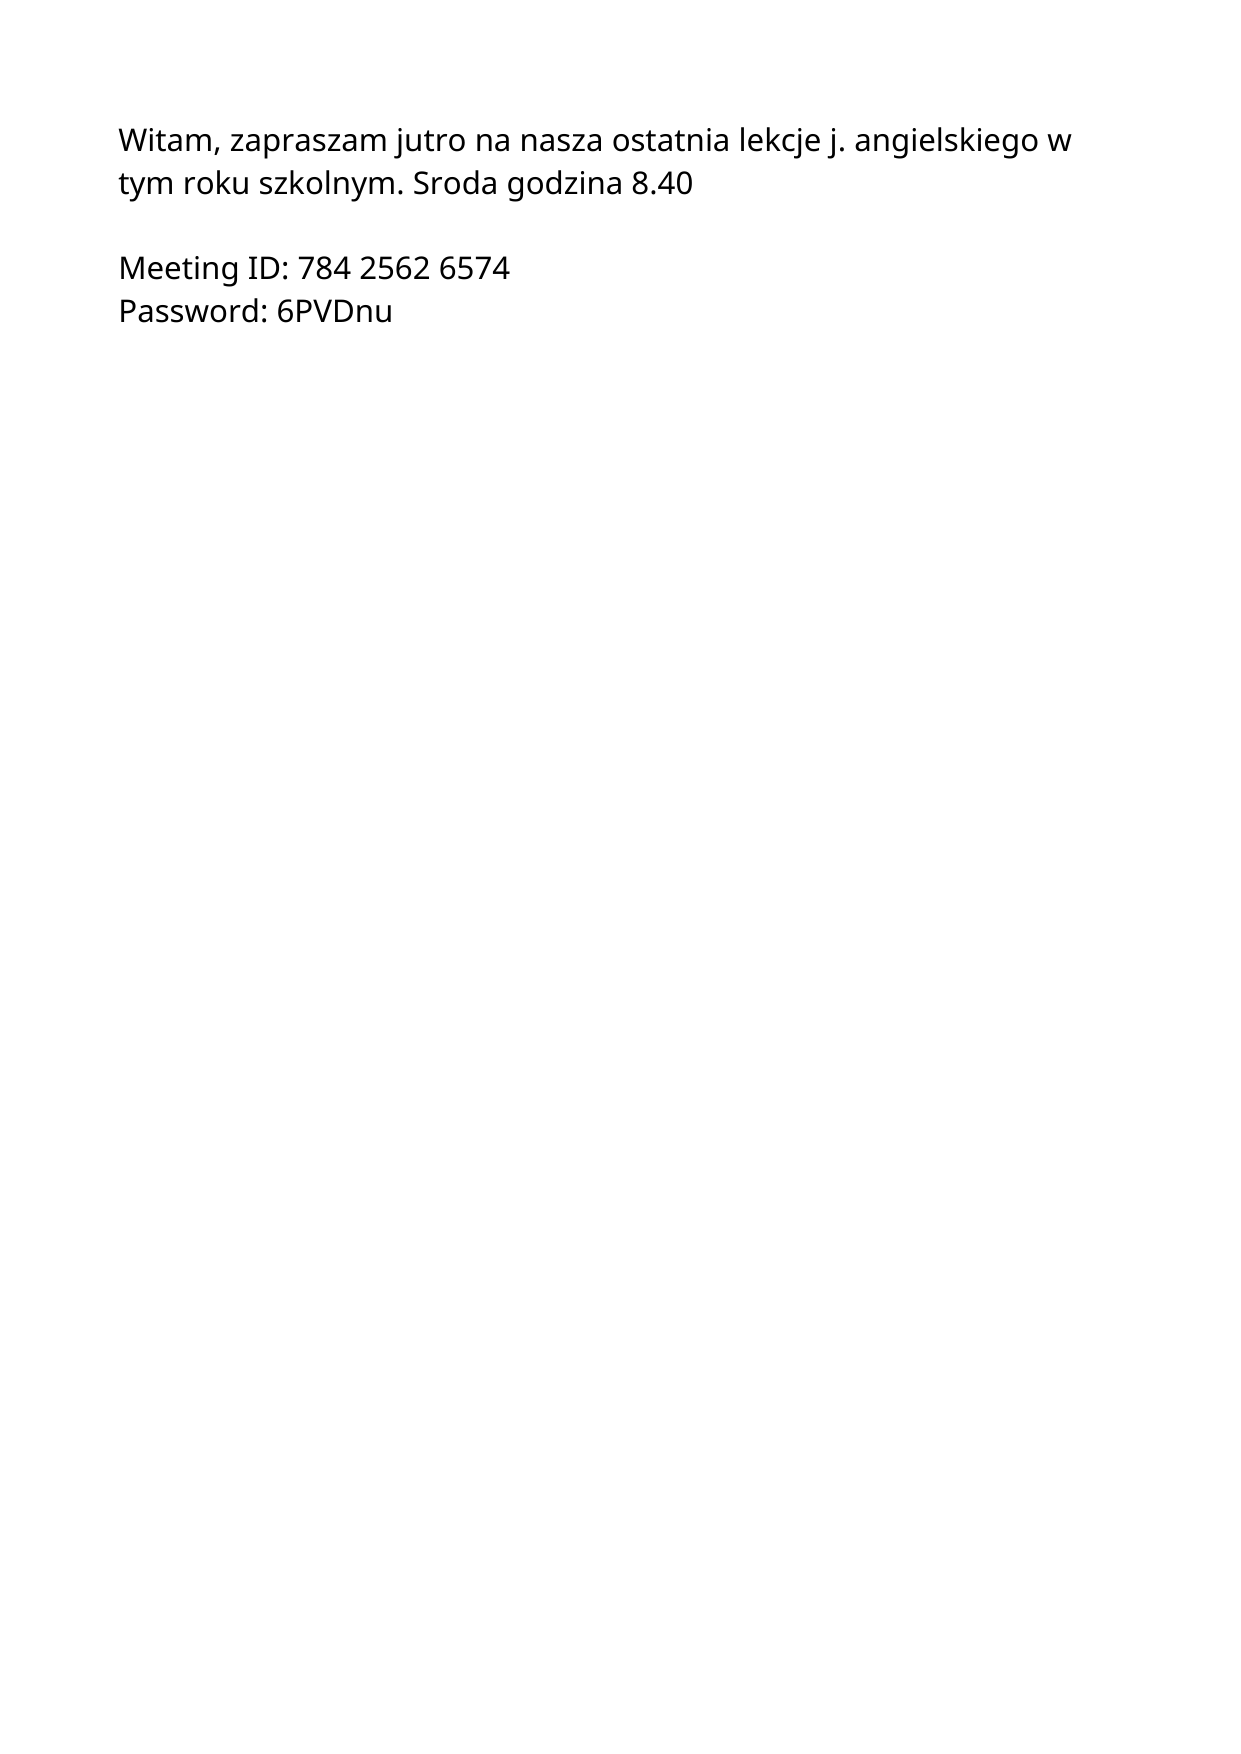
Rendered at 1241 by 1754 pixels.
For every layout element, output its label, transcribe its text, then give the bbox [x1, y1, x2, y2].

text Password: 6PVDnu [118, 288, 1122, 331]
text Witam, zapraszam jutro na nasza ostatnia lekcje j. angielskiego w tym roku szkolnym. Sroda godzina 8.40 [118, 118, 1122, 203]
text Meeting ID: 784 2562 6574 [118, 246, 1122, 288]
